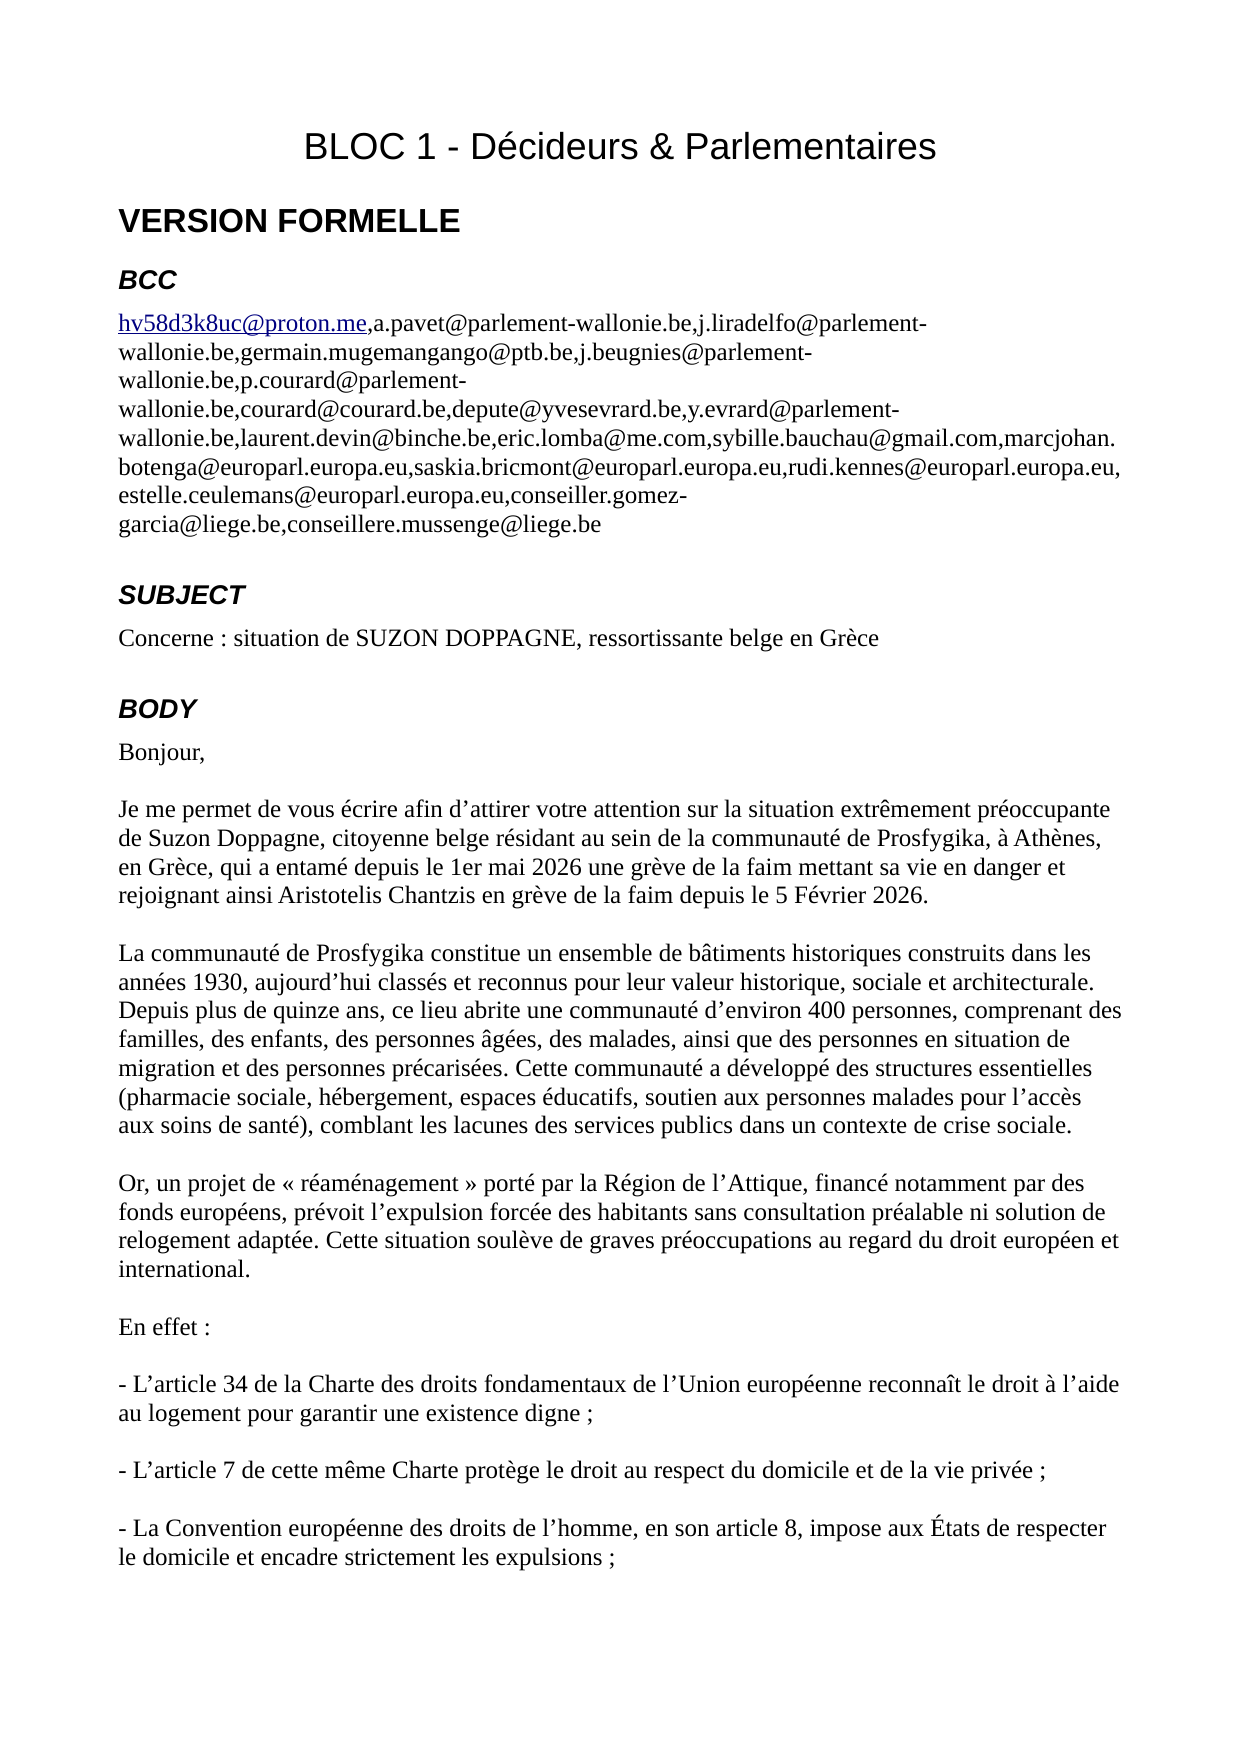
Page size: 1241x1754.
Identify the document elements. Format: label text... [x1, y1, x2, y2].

subtitle BODY [118, 693, 1122, 724]
subtitle BCC [118, 264, 1122, 296]
text - L’article 34 de la Charte des droits fondamentaux de l’Union européenne reconnaît le droit à l’aide au logement pour garantir une existence digne ; [118, 1369, 1122, 1427]
text hv58d3k8uc@proton.me,a.pavet@parlement-wallonie.be,j.liradelfo@parlement-wallonie.be,germain.mugemangango@ptb.be,j.beugnies@parlement-wallonie.be,p.courard@parlement-wallonie.be,courard@courard.be,depute@yvesevrard.be,y.evrard@parlement-wallonie.be,laurent.devin@binche.be,eric.lomba@me.com,sybille.bauchau@gmail.com,marcjohan.botenga@europarl.europa.eu,saskia.bricmont@europarl.europa.eu,rudi.kennes@europarl.europa.eu,estelle.ceulemans@europarl.europa.eu,conseiller.gomez-garcia@liege.be,conseillere.mussenge@liege.be [118, 308, 1122, 538]
subtitle BLOC 1 - Décideurs & Parlementaires [118, 124, 1122, 167]
text - L’article 7 de cette même Charte protège le droit au respect du domicile et de la vie privée ; [118, 1456, 1122, 1484]
text Concerne : situation de SUZON DOPPAGNE, ressortissante belge en Grèce [118, 623, 1122, 652]
text Je me permet de vous écrire afin d’attirer votre attention sur la situation extrêmement préoccupante de Suzon Doppagne, citoyenne belge résidant au sein de la communauté de Prosfygika, à Athènes, en Grèce, qui a entamé depuis le 1er mai 2026 une grève de la faim mettant sa vie en danger et rejoignant ainsi Aristotelis Chantzis en grève de la faim depuis le 5 Février 2026. [118, 794, 1122, 909]
text Or, un projet de « réaménagement » porté par la Région de l’Attique, financé notamment par des fonds européens, prévoit l’expulsion forcée des habitants sans consultation préalable ni solution de relogement adaptée. Cette situation soulève de graves préoccupations au regard du droit européen et international. [118, 1168, 1122, 1283]
subtitle VERSION FORMELLE [118, 201, 1122, 239]
subtitle SUBJECT [118, 579, 1122, 611]
text - La Convention européenne des droits de l’homme, en son article 8, impose aux États de respecter le domicile et encadre strictement les expulsions ; [118, 1513, 1122, 1571]
text En effet : [118, 1312, 1122, 1341]
text La communauté de Prosfygika constitue un ensemble de bâtiments historiques construits dans les années 1930, aujourd’hui classés et reconnus pour leur valeur historique, sociale et architecturale. Depuis plus de quinze ans, ce lieu abrite une communauté d’environ 400 personnes, comprenant des familles, des enfants, des personnes âgées, des malades, ainsi que des personnes en situation de migration et des personnes précarisées. Cette communauté a développé des structures essentielles (pharmacie sociale, hébergement, espaces éducatifs, soutien aux personnes malades pour l’accès aux soins de santé), comblant les lacunes des services publics dans un contexte de crise sociale. [118, 938, 1122, 1139]
text Bonjour, [118, 737, 1122, 766]
